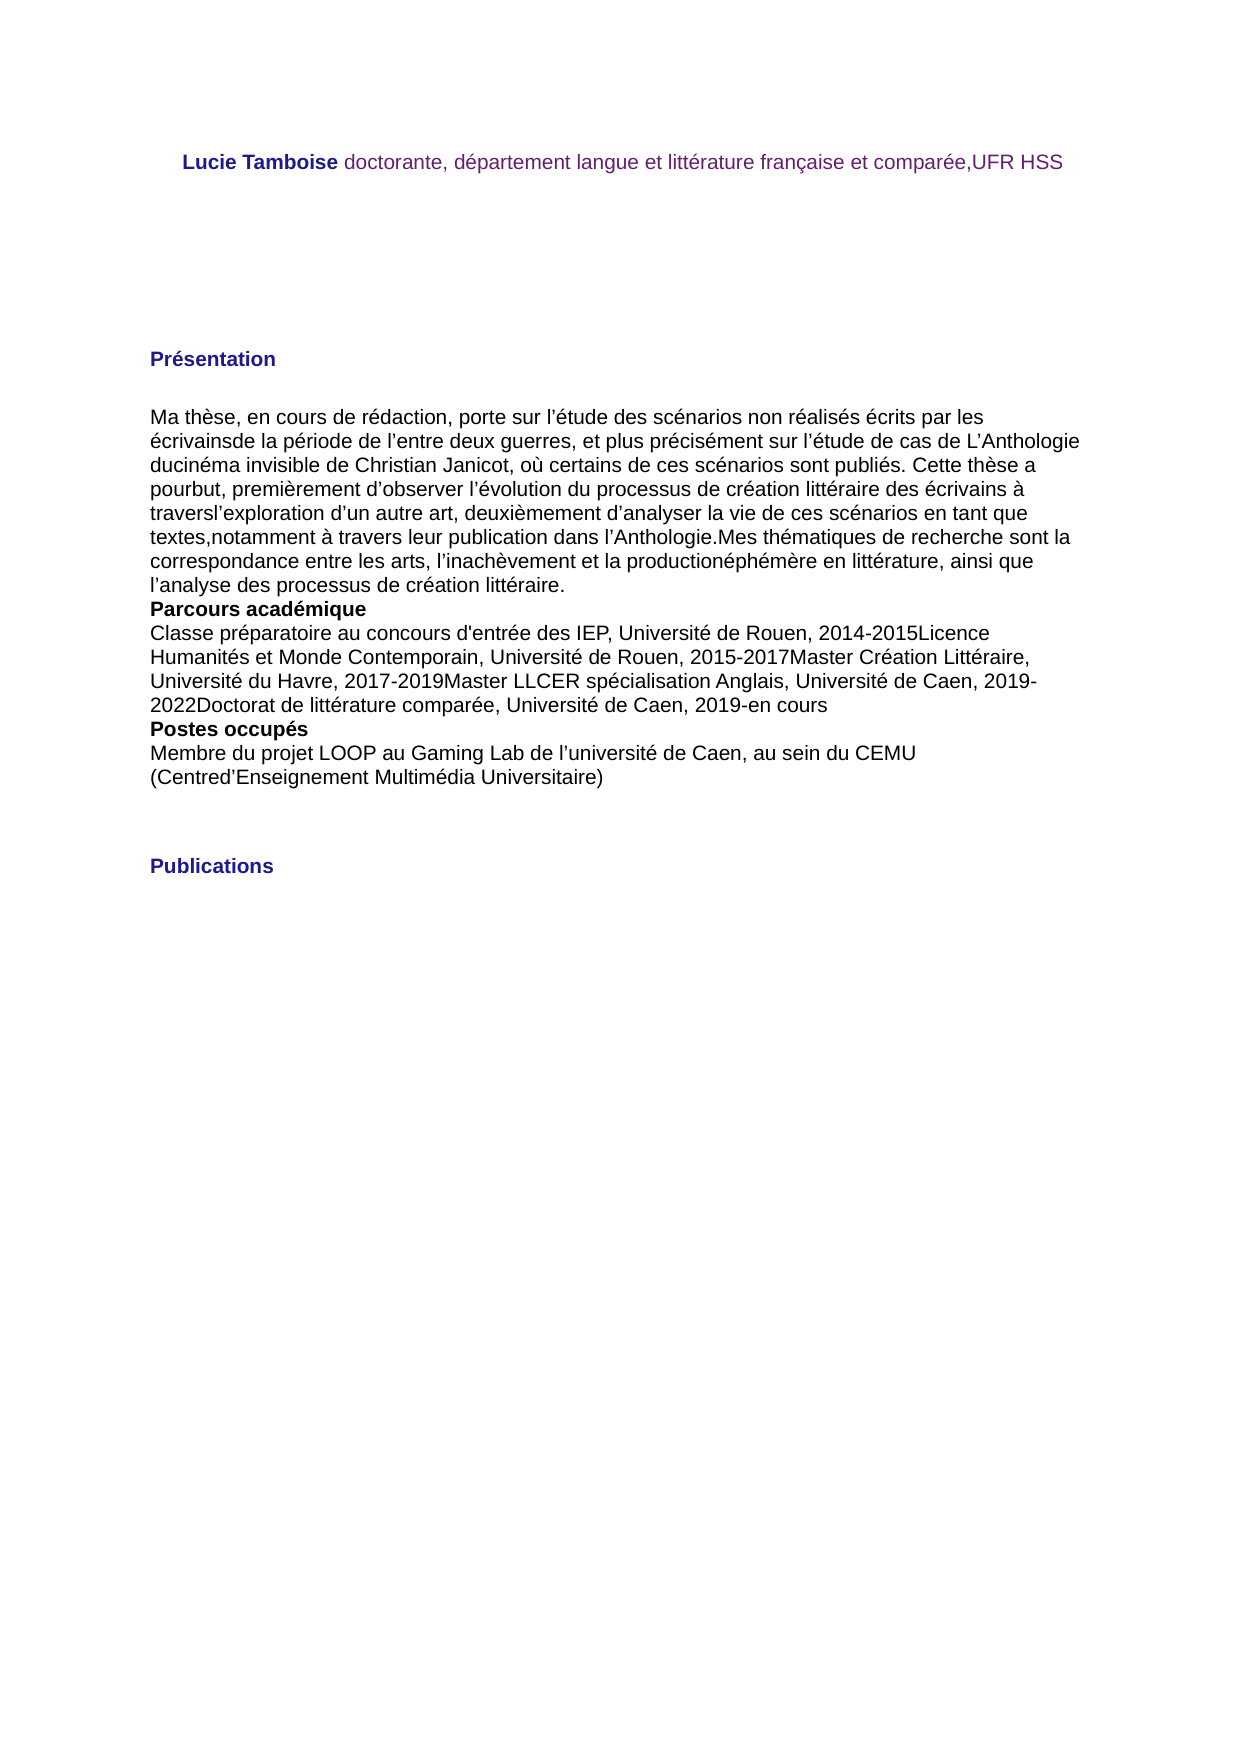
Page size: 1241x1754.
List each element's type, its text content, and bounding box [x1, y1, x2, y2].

subtitle Publications [150, 854, 1090, 878]
subtitle Lucie Tamboise doctorante, département langue et littérature française et comparée,UFR HSS [150, 150, 1090, 174]
text Membre du projet LOOP au Gaming Lab de l’université de Caen, au sein du CEMU (Centred’Enseignement Multimédia Universitaire) [150, 741, 1090, 788]
text Postes occupés [150, 717, 1090, 741]
text Classe préparatoire au concours d'entrée des IEP, Université de Rouen, 2014-2015Licence Humanités et Monde Contemporain, Université de Rouen, 2015-2017Master Création Littéraire, Université du Havre, 2017-2019Master LLCER spécialisation Anglais, Université de Caen, 2019-2022Doctorat de littérature comparée, Université de Caen, 2019-en cours [150, 621, 1090, 717]
text Parcours académique [150, 597, 1090, 621]
subtitle Présentation [150, 347, 1090, 371]
text Ma thèse, en cours de rédaction, porte sur l’étude des scénarios non réalisés écrits par les écrivainsde la période de l’entre deux guerres, et plus précisément sur l’étude de cas de L’Anthologie ducinéma invisible de Christian Janicot, où certains de ces scénarios sont publiés. Cette thèse a pourbut, premièrement d’observer l’évolution du processus de création littéraire des écrivains à traversl’exploration d’un autre art, deuxièmement d’analyser la vie de ces scénarios en tant que textes,notamment à travers leur publication dans l’Anthologie.Mes thématiques de recherche sont la correspondance entre les arts, l’inachèvement et la productionéphémère en littérature, ainsi que l’analyse des processus de création littéraire. [150, 405, 1090, 597]
